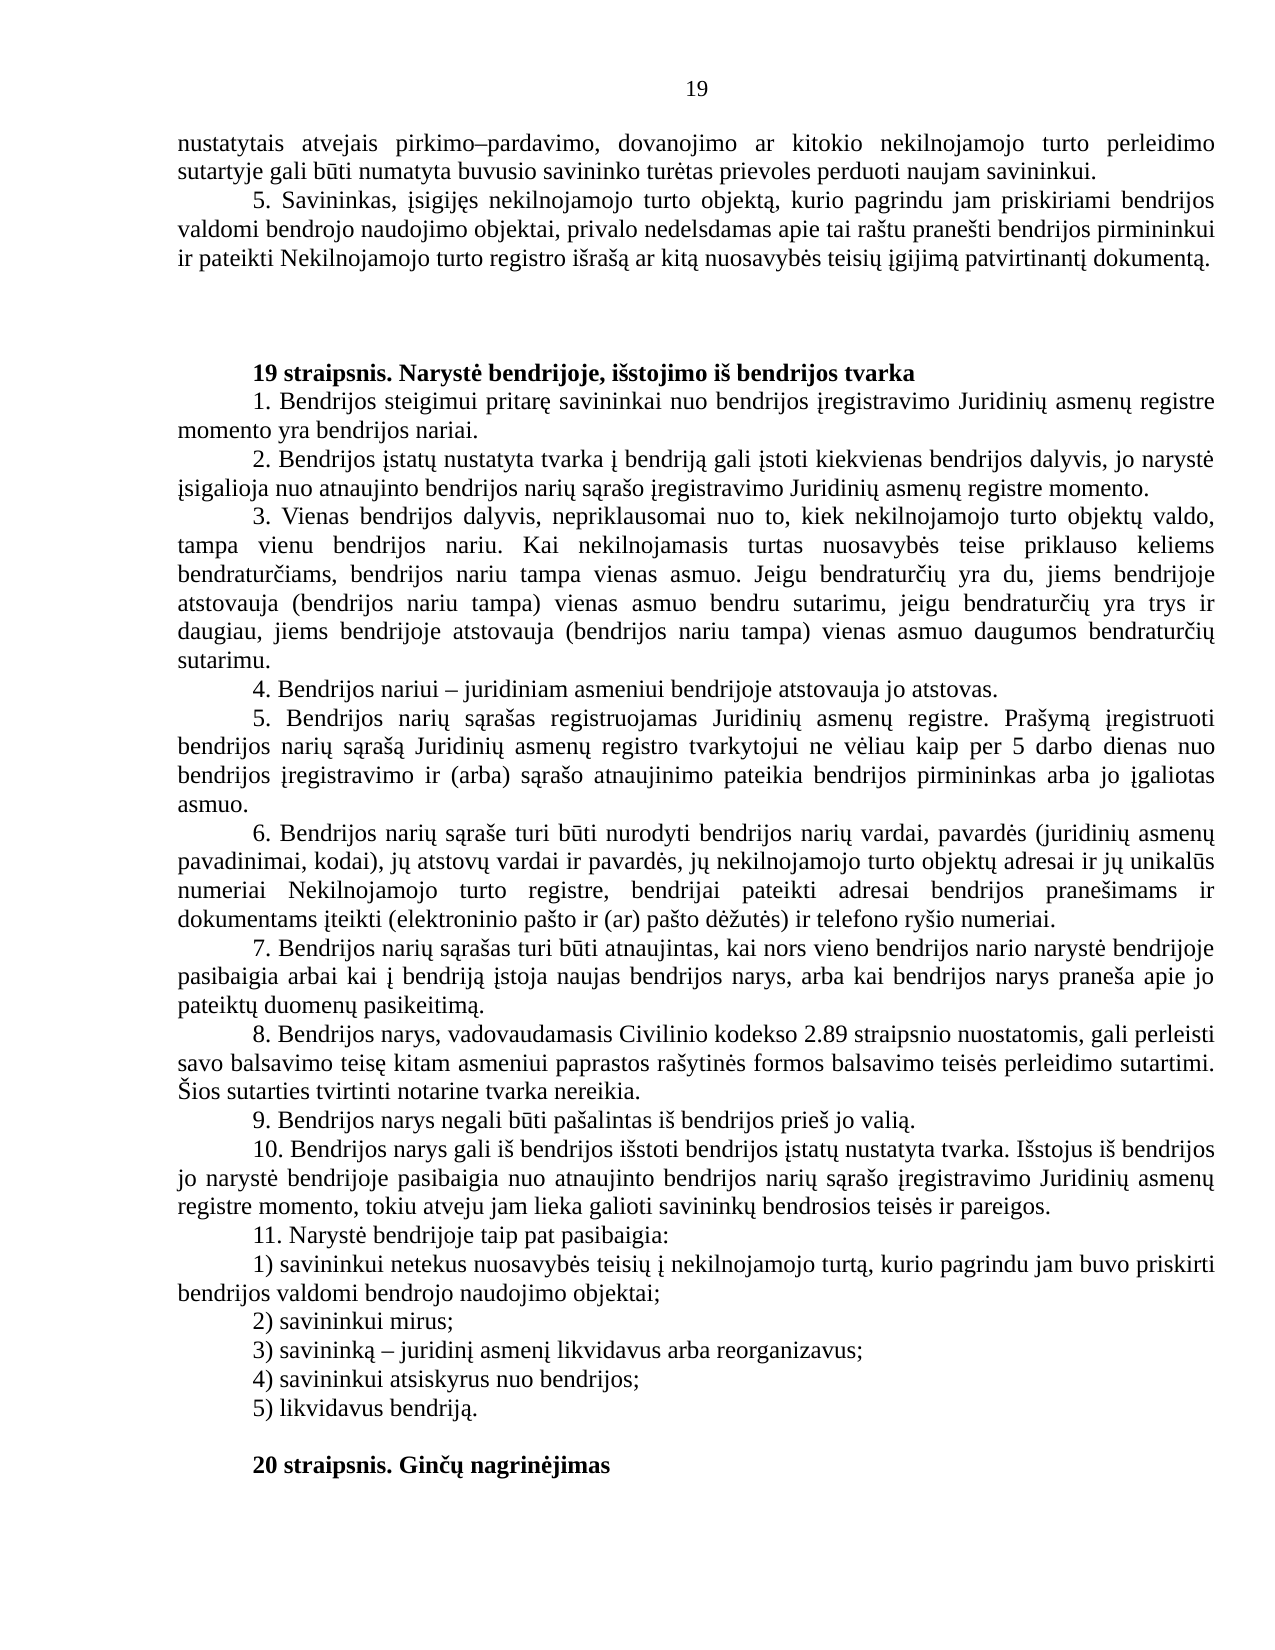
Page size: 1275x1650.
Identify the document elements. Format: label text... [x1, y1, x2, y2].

text 11. Narystė bendrijoje taip pat pasibaigia: [177, 1220, 1216, 1249]
text 20 straipsnis. Ginčų nagrinėjimas [177, 1450, 1216, 1479]
text 3) savininką – juridinį asmenį likvidavus arba reorganizavus; [177, 1335, 1216, 1364]
text 4. Bendrijos nariui – juridiniam asmeniui bendrijoje atstovauja jo atstovas. [177, 674, 1216, 703]
text 2) savininkui mirus; [177, 1306, 1216, 1335]
text 10. Bendrijos narys gali iš bendrijos išstoti bendrijos įstatų nustatyta tvarka. Išstojus iš bendrijos jo narystė bendrijoje pasibaigia nuo atnaujinto bendrijos narių sąrašo įregistravimo Juridinių asmenų registre momento, tokiu atveju jam lieka galioti savininkų bendrosios teisės ir pareigos. [177, 1134, 1216, 1220]
text 5. Savininkas, įsigijęs nekilnojamojo turto objektą, kurio pagrindu jam priskiriami bendrijos valdomi bendrojo naudojimo objektai, privalo nedelsdamas apie tai raštu pranešti bendrijos pirmininkui ir pateikti Nekilnojamojo turto registro išrašą ar kitą nuosavybės teisių įgijimą patvirtinantį dokumentą. [177, 185, 1216, 271]
text 9. Bendrijos narys negali būti pašalintas iš bendrijos prieš jo valią. [177, 1105, 1216, 1134]
text 5. Bendrijos narių sąrašas registruojamas Juridinių asmenų registre. Prašymą įregistruoti bendrijos narių sąrašą Juridinių asmenų registro tvarkytojui ne vėliau kaip per 5 darbo dienas nuo bendrijos įregistravimo ir (arba) sąrašo atnaujinimo pateikia bendrijos pirmininkas arba jo įgaliotas asmuo. [177, 703, 1216, 818]
text 1) savininkui netekus nuosavybės teisių į nekilnojamojo turtą, kurio pagrindu jam buvo priskirti bendrijos valdomi bendrojo naudojimo objektai; [177, 1249, 1216, 1306]
text 5) likvidavus bendriją. [177, 1393, 1216, 1421]
text 6. Bendrijos narių sąraše turi būti nurodyti bendrijos narių vardai, pavardės (juridinių asmenų pavadinimai, kodai), jų atstovų vardai ir pavardės, jų nekilnojamojo turto objektų adresai ir jų unikalūs numeriai Nekilnojamojo turto registre, bendrijai pateikti adresai bendrijos pranešimams ir dokumentams įteikti (elektroninio pašto ir (ar) pašto dėžutės) ir telefono ryšio numeriai. [177, 818, 1216, 933]
text 8. Bendrijos narys, vadovaudamasis Civilinio kodekso 2.89 straipsnio nuostatomis, gali perleisti savo balsavimo teisę kitam asmeniui paprastos rašytinės formos balsavimo teisės perleidimo sutartimi. Šios sutarties tvirtinti notarine tvarka nereikia. [177, 1019, 1216, 1105]
text 3. Vienas bendrijos dalyvis, nepriklausomai nuo to, kiek nekilnojamojo turto objektų valdo, tampa vienu bendrijos nariu. Kai nekilnojamasis turtas nuosavybės teise priklauso keliems bendraturčiams, bendrijos nariu tampa vienas asmuo. Jeigu bendraturčių yra du, jiems bendrijoje atstovauja (bendrijos nariu tampa) vienas asmuo bendru sutarimu, jeigu bendraturčių yra trys ir daugiau, jiems bendrijoje atstovauja (bendrijos nariu tampa) vienas asmuo daugumos bendraturčių sutarimu. [177, 501, 1216, 674]
text 1. Bendrijos steigimui pritarę savininkai nuo bendrijos įregistravimo Juridinių asmenų registre momento yra bendrijos nariai. [177, 386, 1216, 444]
text 19 straipsnis. Narystė bendrijoje, išstojimo iš bendrijos tvarka [177, 358, 1216, 386]
text 2. Bendrijos įstatų nustatyta tvarka į bendriją gali įstoti kiekvienas bendrijos dalyvis, jo narystė įsigalioja nuo atnaujinto bendrijos narių sąrašo įregistravimo Juridinių asmenų registre momento. [177, 444, 1216, 501]
text 7. Bendrijos narių sąrašas turi būti atnaujintas, kai nors vieno bendrijos nario narystė bendrijoje pasibaigia arbai kai į bendriją įstoja naujas bendrijos narys, arba kai bendrijos narys praneša apie jo pateiktų duomenų pasikeitimą. [177, 933, 1216, 1019]
text 4) savininkui atsiskyrus nuo bendrijos; [177, 1364, 1216, 1393]
text nustatytais atvejais pirkimo–pardavimo, dovanojimo ar kitokio nekilnojamojo turto perleidimo sutartyje gali būti numatyta buvusio savininko turėtas prievoles perduoti naujam savininkui. [177, 128, 1216, 185]
